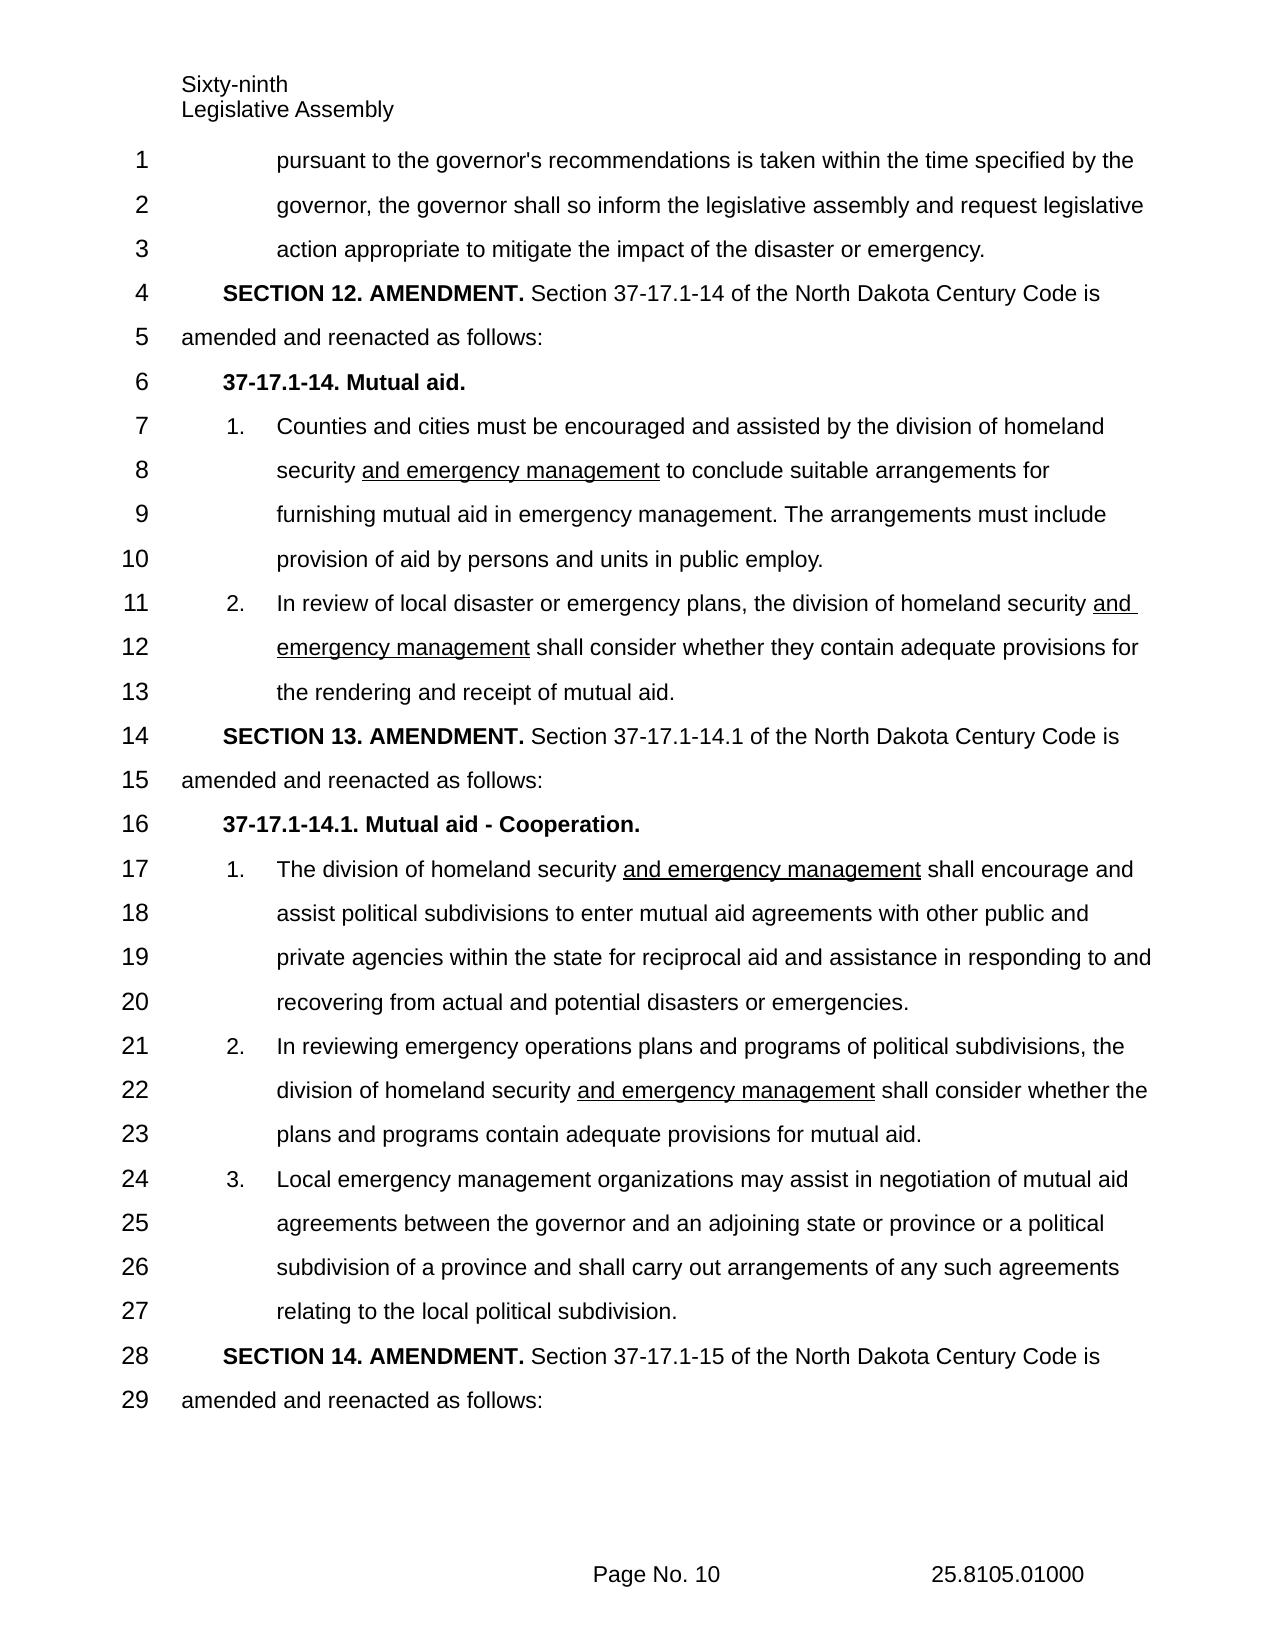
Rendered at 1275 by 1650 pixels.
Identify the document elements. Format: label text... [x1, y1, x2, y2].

text SECTION 12. AMENDMENT. Section 37‑17.1‑14 of the North Dakota Century Code is amended and reenacted as follows: [181, 266, 1154, 355]
text pursuant to the governor's recommendations is taken within the time specified by the governor, the governor shall so inform the legislative assembly and request legislative action appropriate to mitigate the impact of the disaster or emergency. [181, 133, 1154, 266]
text 3. Local emergency management organizations may assist in negotiation of mutual aid agreements between the governor and an adjoining state or province or a political subdivision of a province and shall carry out arrangements of any such agreements relating to the local political subdivision. [181, 1152, 1154, 1329]
text 1. The division of homeland security and emergency management shall encourage and assist political subdivisions to enter mutual aid agreements with other public and private agencies within the state for reciprocal aid and assistance in responding to and recovering from actual and potential disasters or emergencies. [181, 842, 1154, 1019]
text 1. Counties and cities must be encouraged and assisted by the division of homeland security and emergency management to conclude suitable arrangements for furnishing mutual aid in emergency management. The arrangements must include provision of aid by persons and units in public employ. [181, 399, 1154, 576]
text 2. In review of local disaster or emergency plans, the division of homeland security and emergency management shall consider whether they contain adequate provisions for the rendering and receipt of mutual aid. [181, 576, 1154, 709]
text SECTION 14. AMENDMENT. Section 37‑17.1‑15 of the North Dakota Century Code is amended and reenacted as follows: [181, 1329, 1154, 1417]
text SECTION 13. AMENDMENT. Section 37‑17.1‑14.1 of the North Dakota Century Code is amended and reenacted as follows: [181, 709, 1154, 797]
subtitle 37‑17.1‑14.1. Mutual aid ‑ Cooperation. [181, 797, 1154, 842]
text 2. In reviewing emergency operations plans and programs of political subdivisions, the division of homeland security and emergency management shall consider whether the plans and programs contain adequate provisions for mutual aid. [181, 1019, 1154, 1152]
subtitle 37‑17.1‑14. Mutual aid. [181, 355, 1154, 399]
